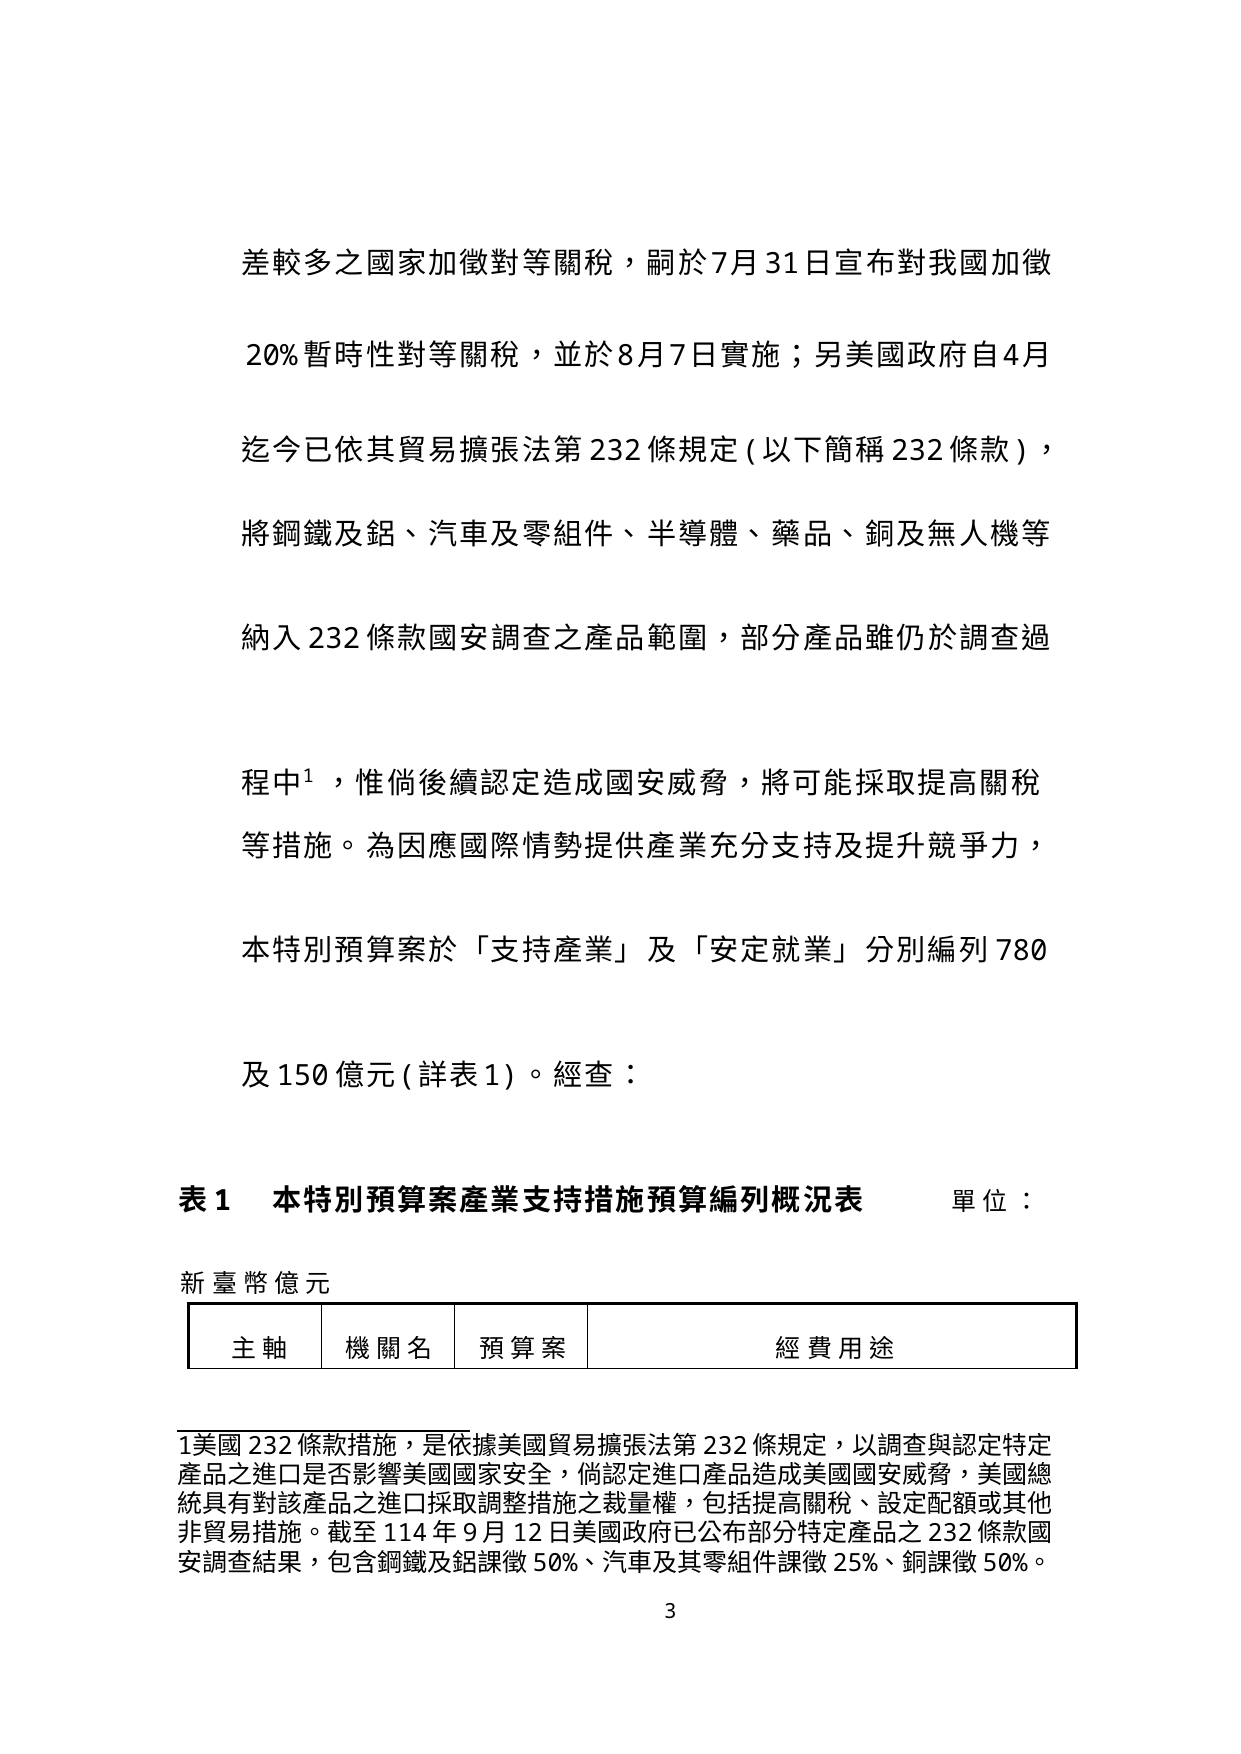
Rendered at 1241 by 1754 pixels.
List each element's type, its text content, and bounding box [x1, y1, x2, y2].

table_header 主軸 [190, 1305, 321, 1368]
table_header 預算案 [455, 1305, 587, 1368]
text 美國232條款措施，是依據美國貿易擴張法第232條規定，以調查與認定特定產品之進口是否影響美國國家安全，倘認定進口產品造成美國國安威脅，美國總統具有對該產品之進口採取調整措施之裁量權，包括提高關稅、設定配額或其他非貿易措施。截至114年9月12日美國政府已公布部分特定產品之232條款國安調查結果，包含鋼鐵及鋁課徵50%、汽車及其零組件課徵25%、銅課徵50%。 [177, 1431, 1063, 1577]
text 表1 本特別預算案產業支持措施預算編列概況表 單位：新臺幣億元 [177, 1115, 1063, 1302]
text 差較多之國家加徵對等關稅，嗣於7月31日宣布對我國加徵20%暫時性對等關稅，並於8月7日實施；另美國政府自4月迄今已依其貿易擴張法第232條規定(以下簡稱232條款)，將鋼鐵及鋁、汽車及零組件、半導體、藥品、銅及無人機等納入232條款國安調查之產品範圍，部分產品雖仍於調查過程中，惟倘後續認定造成國安威脅，將可能採取提高關稅等措施。為因應國際情勢提供產業充分支持及提升競爭力，本特別預算案於「支持產業」及「安定就業」分別編列780及150億元(詳表1)。經查： [236, 177, 1063, 1115]
table_header 經費用途 [588, 1305, 1075, 1368]
table_header 機關名 [322, 1305, 454, 1368]
